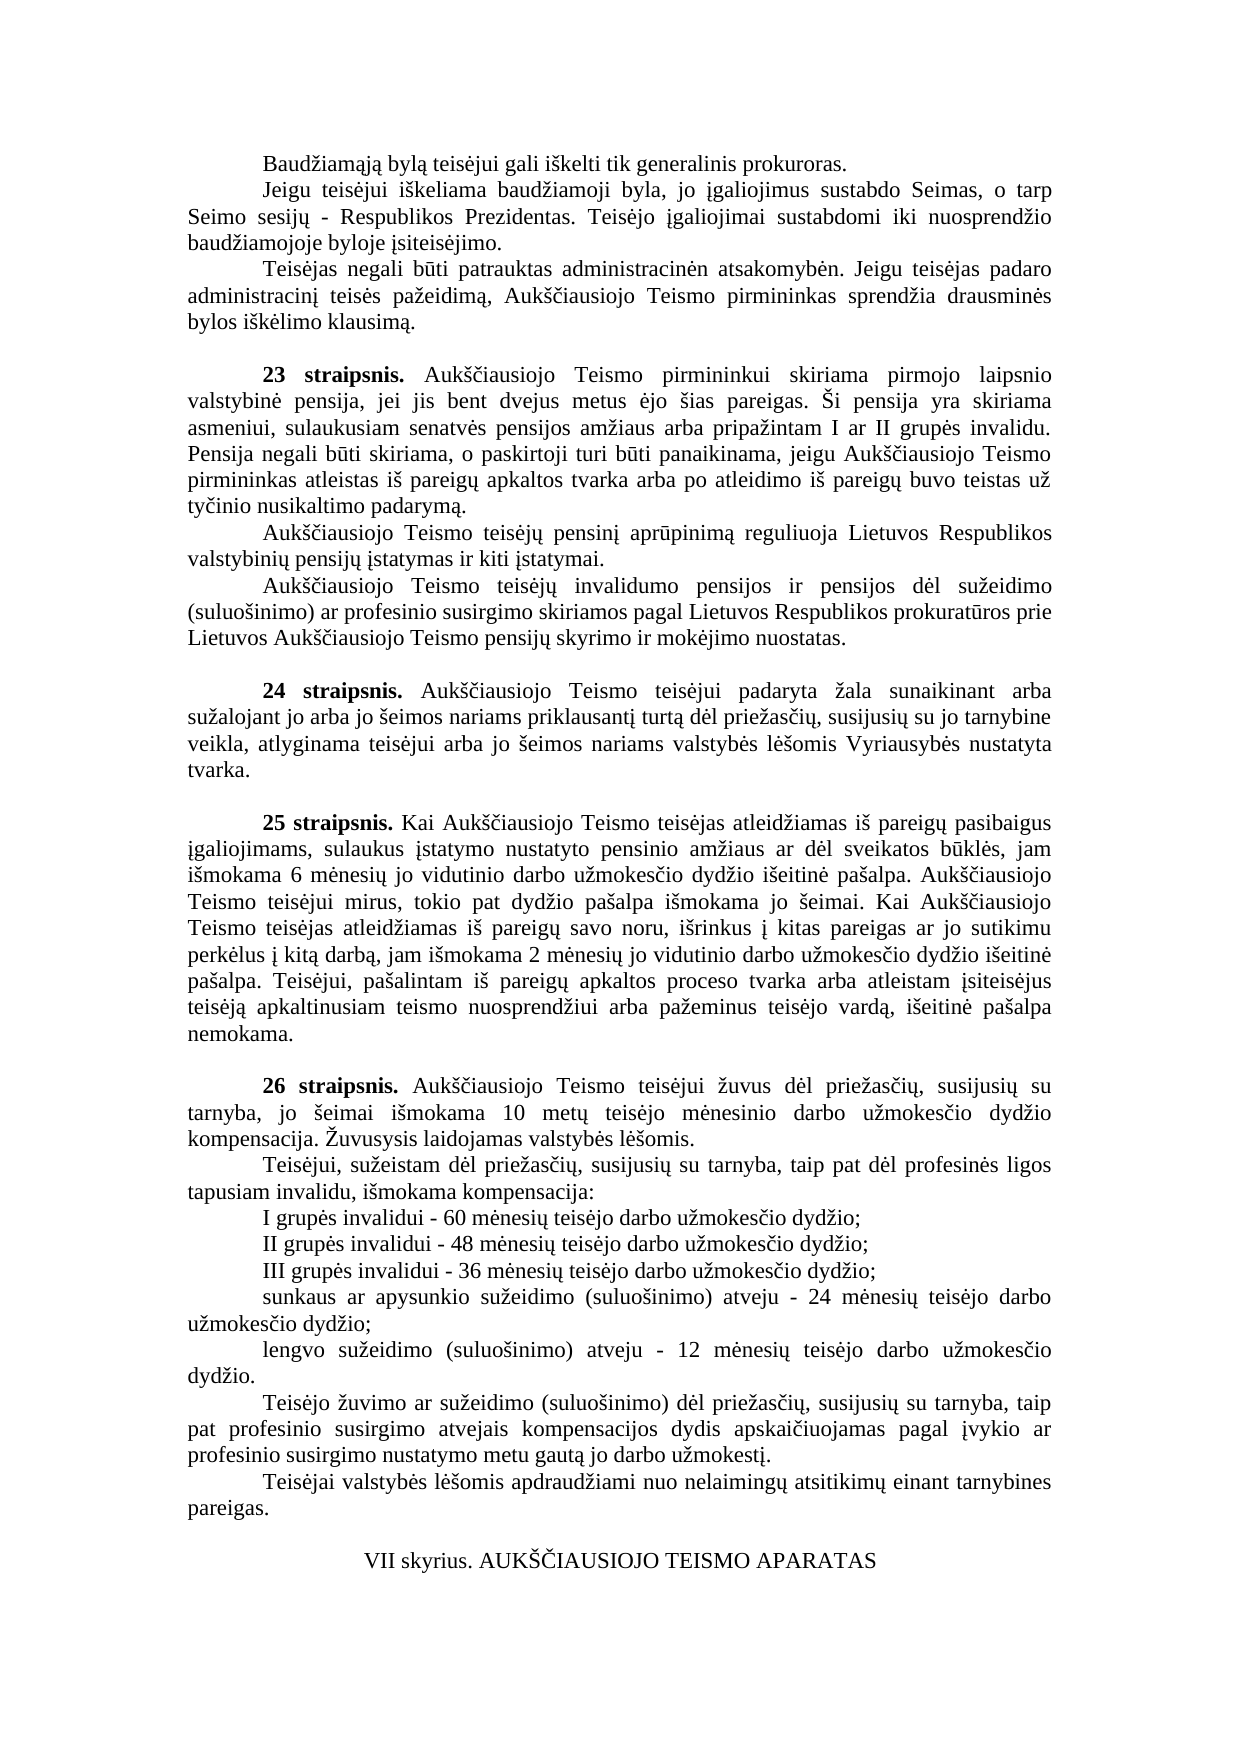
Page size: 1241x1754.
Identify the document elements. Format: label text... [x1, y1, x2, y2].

text Teisėjui, sužeistam dėl priežasčių, susijusių su tarnyba, taip pat dėl profesinės ligos tapusiam invalidu, išmokama kompensacija: [187, 1151, 1053, 1204]
text VII skyrius. AUKŠČIAUSIOJO TEISMO APARATAS [187, 1547, 1053, 1573]
text Teisėjai valstybės lėšomis apdraudžiami nuo nelaimingų atsitikimų einant tarnybines pareigas. [187, 1468, 1053, 1520]
text III grupės invalidui - 36 mėnesių teisėjo darbo užmokesčio dydžio; [187, 1257, 1053, 1283]
text 23 straipsnis. Aukščiausiojo Teismo pirmininkui skiriama pirmojo laipsnio valstybinė pensija, jei jis bent dvejus metus ėjo šias pareigas. Ši pensija yra skiriama asmeniui, sulaukusiam senatvės pensijos amžiaus arba pripažintam I ar II grupės invalidu. Pensija negali būti skiriama, o paskirtoji turi būti panaikinama, jeigu Aukščiausiojo Teismo pirmininkas atleistas iš pareigų apkaltos tvarka arba po atleidimo iš pareigų buvo teistas už tyčinio nusikaltimo padarymą. [187, 361, 1053, 519]
text I grupės invalidui - 60 mėnesių teisėjo darbo užmokesčio dydžio; [187, 1204, 1053, 1231]
text Jeigu teisėjui iškeliama baudžiamoji byla, jo įgaliojimus sustabdo Seimas, o tarp Seimo sesijų - Respublikos Prezidentas. Teisėjo įgaliojimai sustabdomi iki nuosprendžio baudžiamojoje byloje įsiteisėjimo. [187, 176, 1053, 255]
text lengvo sužeidimo (suluošinimo) atveju - 12 mėnesių teisėjo darbo užmokesčio dydžio. [187, 1336, 1053, 1389]
text sunkaus ar apysunkio sužeidimo (suluošinimo) atveju - 24 mėnesių teisėjo darbo užmokesčio dydžio; [187, 1283, 1053, 1336]
text 26 straipsnis. Aukščiausiojo Teismo teisėjui žuvus dėl priežasčių, susijusių su tarnyba, jo šeimai išmokama 10 metų teisėjo mėnesinio darbo užmokesčio dydžio kompensacija. Žuvusysis laidojamas valstybės lėšomis. [187, 1072, 1053, 1151]
text Aukščiausiojo Teismo teisėjų invalidumo pensijos ir pensijos dėl sužeidimo (suluošinimo) ar profesinio susirgimo skiriamos pagal Lietuvos Respublikos prokuratūros prie Lietuvos Aukščiausiojo Teismo pensijų skyrimo ir mokėjimo nuostatas. [187, 572, 1053, 651]
text Teisėjas negali būti patrauktas administracinėn atsakomybėn. Jeigu teisėjas padaro administracinį teisės pažeidimą, Aukščiausiojo Teismo pirmininkas sprendžia drausminės bylos iškėlimo klausimą. [187, 255, 1053, 334]
text 24 straipsnis. Aukščiausiojo Teismo teisėjui padaryta žala sunaikinant arba sužalojant jo arba jo šeimos nariams priklausantį turtą dėl priežasčių, susijusių su jo tarnybine veikla, atlyginama teisėjui arba jo šeimos nariams valstybės lėšomis Vyriausybės nustatyta tvarka. [187, 677, 1053, 782]
text Baudžiamąją bylą teisėjui gali iškelti tik generalinis prokuroras. [187, 150, 1053, 176]
text II grupės invalidui - 48 mėnesių teisėjo darbo užmokesčio dydžio; [187, 1231, 1053, 1257]
text 25 straipsnis. Kai Aukščiausiojo Teismo teisėjas atleidžiamas iš pareigų pasibaigus įgaliojimams, sulaukus įstatymo nustatyto pensinio amžiaus ar dėl sveikatos būklės, jam išmokama 6 mėnesių jo vidutinio darbo užmokesčio dydžio išeitinė pašalpa. Aukščiausiojo Teismo teisėjui mirus, tokio pat dydžio pašalpa išmokama jo šeimai. Kai Aukščiausiojo Teismo teisėjas atleidžiamas iš pareigų savo noru, išrinkus į kitas pareigas ar jo sutikimu perkėlus į kitą darbą, jam išmokama 2 mėnesių jo vidutinio darbo užmokesčio dydžio išeitinė pašalpa. Teisėjui, pašalintam iš pareigų apkaltos proceso tvarka arba atleistam įsiteisėjus teisėją apkaltinusiam teismo nuosprendžiui arba pažeminus teisėjo vardą, išeitinė pašalpa nemokama. [187, 809, 1053, 1046]
text Aukščiausiojo Teismo teisėjų pensinį aprūpinimą reguliuoja Lietuvos Respublikos valstybinių pensijų įstatymas ir kiti įstatymai. [187, 519, 1053, 572]
text Teisėjo žuvimo ar sužeidimo (suluošinimo) dėl priežasčių, susijusių su tarnyba, taip pat profesinio susirgimo atvejais kompensacijos dydis apskaičiuojamas pagal įvykio ar profesinio susirgimo nustatymo metu gautą jo darbo užmokestį. [187, 1389, 1053, 1468]
